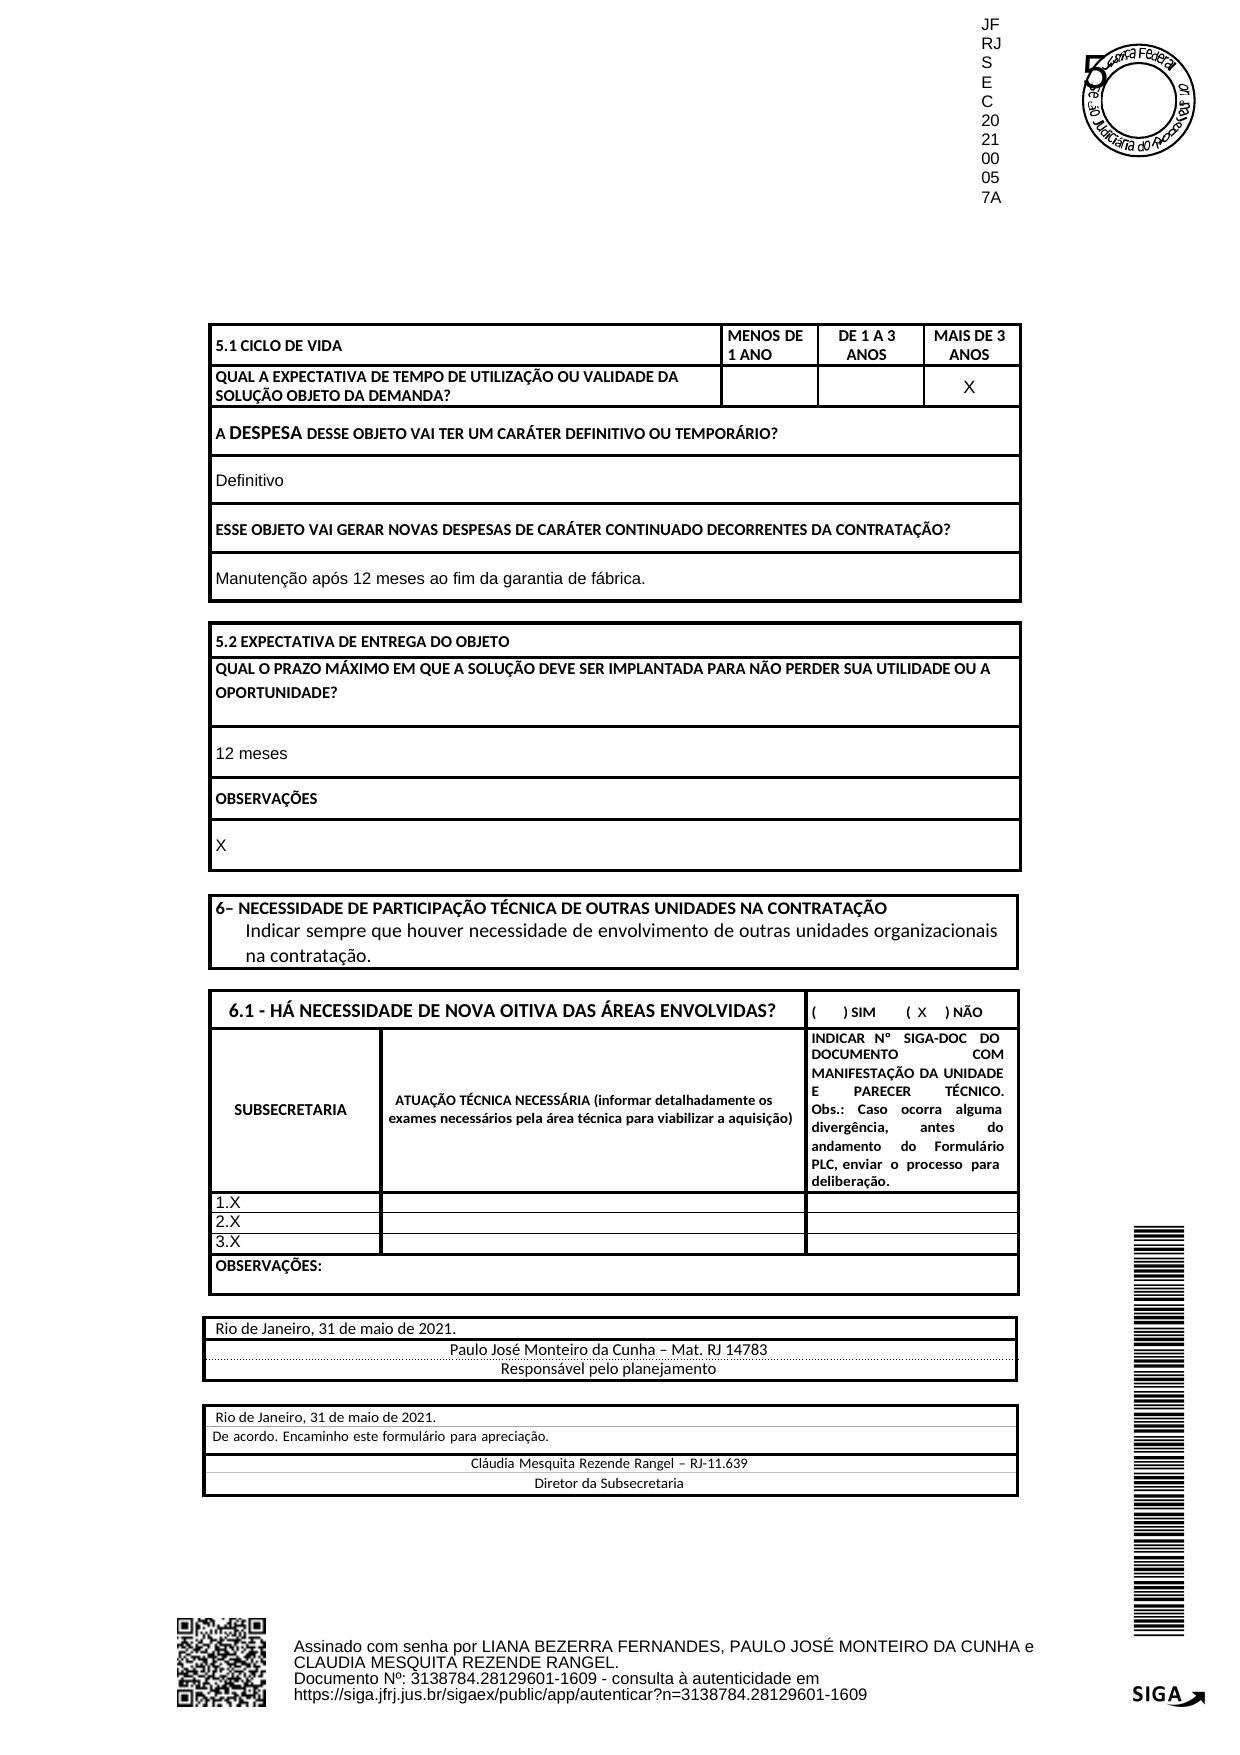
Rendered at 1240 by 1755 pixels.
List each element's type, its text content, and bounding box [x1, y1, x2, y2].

table_header Rio de Janeiro, 31 de maio de 2021. [206, 1319, 1015, 1338]
table_header DE 1 A 3 ANOS [819, 326, 923, 364]
table_header 5.1 CICLO DE VIDA [212, 326, 720, 364]
table_cell SUBSECRETARIA [212, 1083, 379, 1138]
table_cell [819, 367, 923, 405]
table_cell A DESPESA DESSE OBJETO VAI TER UM CARÁTER DEFINITIVO OU TEMPORÁRIO? [212, 408, 1019, 453]
table_cell OBSERVAÇÕES: [212, 1256, 1017, 1293]
table_cell [808, 1194, 1017, 1212]
table_cell [808, 1234, 1017, 1252]
table_cell QUAL O PRAZO MÁXIMO EM QUE A SOLUÇÃO DEVE SER IMPLANTADA PARA NÃO PERDER SUA UTILIDADE OU A OPORTUNIDADE? [212, 659, 1019, 725]
table_cell Diretor da Subsecretaria [206, 1473, 1016, 1493]
text e [1179, 97, 1193, 105]
table_cell X [925, 367, 1019, 405]
table_cell 1.X [212, 1194, 379, 1212]
table_cell X [212, 821, 1019, 868]
table_header 6– NECESSIDADE DE PARTICIPAÇÃO TÉCNICA DE OUTRAS UNIDADES NA CONTRATAÇÃO Indicar sempre que houver necessidade de envolvimento de outras unidades organizacionais na contratação. [212, 897, 1016, 967]
table_header ( ) SIM ( x ) NÃO [808, 992, 1017, 1027]
table_header 6.1 - HÁ NECESSIDADE DE NOVA OITIVA DAS ÁREAS ENVOLVIDAS? [212, 992, 804, 1027]
table_cell DOCUMENTO COM [808, 1047, 1017, 1065]
table_cell Manutenção após 12 meses ao fim da garantia de fábrica. [212, 554, 1019, 599]
table_cell INDICAR Nº SIGA-DOC DO [808, 1030, 1017, 1047]
table_cell ESSE OBJETO VAI GERAR NOVAS DESPESAS DE CARÁTER CONTINUADO DECORRENTES DA CONTRATAÇÃO? [212, 505, 1019, 551]
table_cell [212, 1065, 379, 1083]
table_cell 3.X [212, 1234, 379, 1252]
table_cell [212, 1175, 379, 1191]
table_cell [212, 1047, 379, 1065]
table_cell [383, 1194, 804, 1212]
table_cell 2.X [212, 1213, 379, 1232]
table_cell OBSERVAÇÕES [212, 779, 1019, 817]
table_cell [383, 1047, 804, 1065]
table_cell Paulo José Monteiro da Cunha – Mat. RJ 14783 [206, 1341, 1015, 1359]
table_cell [383, 1175, 804, 1191]
table_cell De acordo. Encaminho este formulário para apreciação. [206, 1427, 1016, 1453]
table_header Rio de Janeiro, 31 de maio de 2021. [979, 14, 1002, 217]
table_cell 12 meses [212, 728, 1019, 776]
table_cell [383, 1213, 804, 1232]
text ç [1087, 98, 1101, 106]
table_cell andamento do Formulário [808, 1138, 1017, 1156]
table_cell PLC, enviar o processo para [808, 1156, 1017, 1175]
table_cell [383, 1030, 804, 1047]
table_cell [212, 1030, 379, 1047]
table_cell [383, 1234, 804, 1252]
table_cell [383, 1138, 804, 1156]
table_cell ATUAÇÃO TÉCNICA NECESSÁRIA (informar detalhadamente os exames necessários pela área técnica para viabilizar a aquisição) [383, 1083, 804, 1138]
table_cell E PARECER TÉCNICO. Obs.: Caso ocorra alguma divergência, antes do [808, 1083, 1017, 1138]
table_header 5.2 EXPECTATIVA DE ENTREGA DO OBJETO [212, 625, 1019, 656]
table_cell [212, 1156, 379, 1175]
table_cell QUAL A EXPECTATIVA DE TEMPO DE UTILIZAÇÃO OU VALIDADE DA SOLUÇÃO OBJETO DA DEMANDA? [212, 367, 720, 405]
table_cell Cláudia Mesquita Rezende Rangel – RJ-11.639 [206, 1456, 1016, 1472]
table_cell [808, 1213, 1017, 1232]
table_cell [383, 1156, 804, 1175]
table_header MENOS DE 1 ANO [723, 326, 817, 364]
table_cell Definitivo [212, 457, 1019, 502]
table_cell [383, 1065, 804, 1083]
table_header MAIS DE 3 ANOS [925, 326, 1019, 364]
table_header Rio de Janeiro, 31 de maio de 2021. [206, 1407, 1016, 1426]
table_cell MANIFESTAÇÃO DA UNIDADE [808, 1065, 1017, 1083]
table_cell Responsável pelo planejamento [206, 1359, 1015, 1379]
table_cell deliberação. [808, 1175, 1017, 1191]
table_cell [212, 1138, 379, 1156]
table_cell [723, 367, 817, 405]
